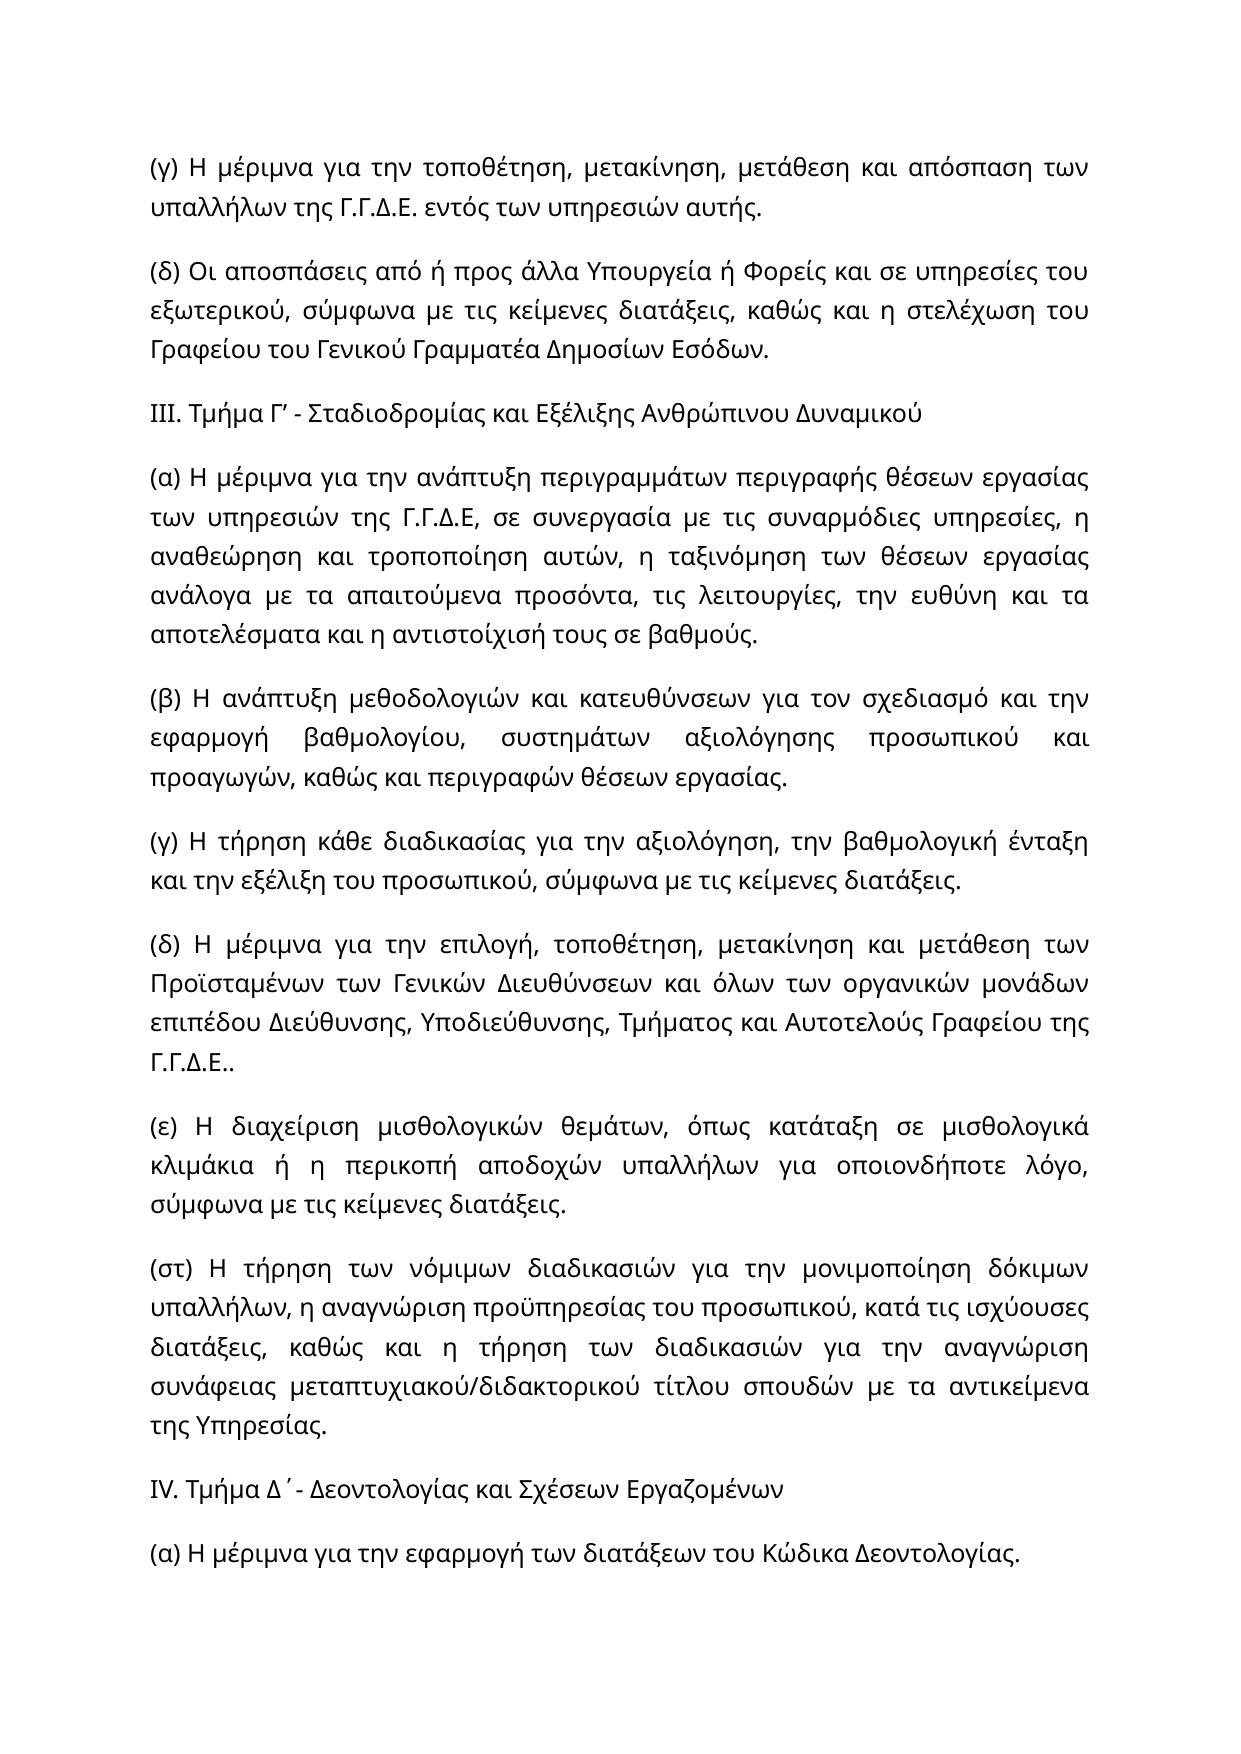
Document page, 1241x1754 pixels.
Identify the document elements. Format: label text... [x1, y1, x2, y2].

text (α) Η μέριμνα για την ανάπτυξη περιγραμμάτων περιγραφής θέσεων εργασίας των υπηρεσιών της Γ.Γ.Δ.Ε, σε συνεργασία με τις συναρμόδιες υπηρεσίες, η αναθεώρηση και τροποποίηση αυτών, η ταξινόμηση των θέσεων εργασίας ανάλογα με τα απαιτούμενα προσόντα, τις λειτουργίες, την ευθύνη και τα αποτελέσματα και η αντιστοίχισή τους σε βαθμούς. [150, 460, 1090, 651]
text (γ) Η μέριμνα για την τοποθέτηση, μετακίνηση, μετάθεση και απόσπαση των υπαλλήλων της Γ.Γ.Δ.Ε. εντός των υπηρεσιών αυτής. [150, 150, 1090, 223]
text (δ) Οι αποσπάσεις από ή προς άλλα Υπουργεία ή Φορείς και σε υπηρεσίες του εξωτερικού, σύμφωνα με τις κείμενες διατάξεις, καθώς και η στελέχωση του Γραφείου του Γενικού Γραμματέα Δημοσίων Εσόδων. [150, 253, 1090, 366]
text (γ) Η τήρηση κάθε διαδικασίας για την αξιολόγηση, την βαθμολογική ένταξη και την εξέλιξη του προσωπικού, σύμφωνα με τις κείμενες διατάξεις. [150, 823, 1090, 897]
text ΙV. Τμήμα Δ΄- Δεοντολογίας και Σχέσεων Εργαζομένων [150, 1472, 1090, 1506]
text (α) Η μέριμνα για την εφαρμογή των διατάξεων του Κώδικα Δεοντολογίας. [150, 1536, 1090, 1570]
text ΙΙΙ. Τμήμα Γ’ - Σταδιοδρομίας και Εξέλιξης Ανθρώπινου Δυναμικού [150, 396, 1090, 430]
text (δ) Η μέριμνα για την επιλογή, τοποθέτηση, μετακίνηση και μετάθεση των Προϊσταμένων των Γενικών Διευθύνσεων και όλων των οργανικών μονάδων επιπέδου Διεύθυνσης, Υποδιεύθυνσης, Τμήματος και Αυτοτελούς Γραφείου της Γ.Γ.Δ.Ε.. [150, 927, 1090, 1078]
text (στ) Η τήρηση των νόμιμων διαδικασιών για την μονιμοποίηση δόκιμων υπαλλήλων, η αναγνώριση προϋπηρεσίας του προσωπικού, κατά τις ισχύουσες διατάξεις, καθώς και η τήρηση των διαδικασιών για την αναγνώριση συνάφειας μεταπτυχιακού/διδακτορικού τίτλου σπουδών με τα αντικείμενα της Υπηρεσίας. [150, 1251, 1090, 1442]
text (ε) Η διαχείριση μισθολογικών θεμάτων, όπως κατάταξη σε μισθολογικά κλιμάκια ή η περικοπή αποδοχών υπαλλήλων για οποιονδήποτε λόγο, σύμφωνα με τις κείμενες διατάξεις. [150, 1108, 1090, 1221]
text (β) Η ανάπτυξη μεθοδολογιών και κατευθύνσεων για τον σχεδιασμό και την εφαρμογή βαθμολογίου, συστημάτων αξιολόγησης προσωπικού και προαγωγών, καθώς και περιγραφών θέσεων εργασίας. [150, 681, 1090, 793]
